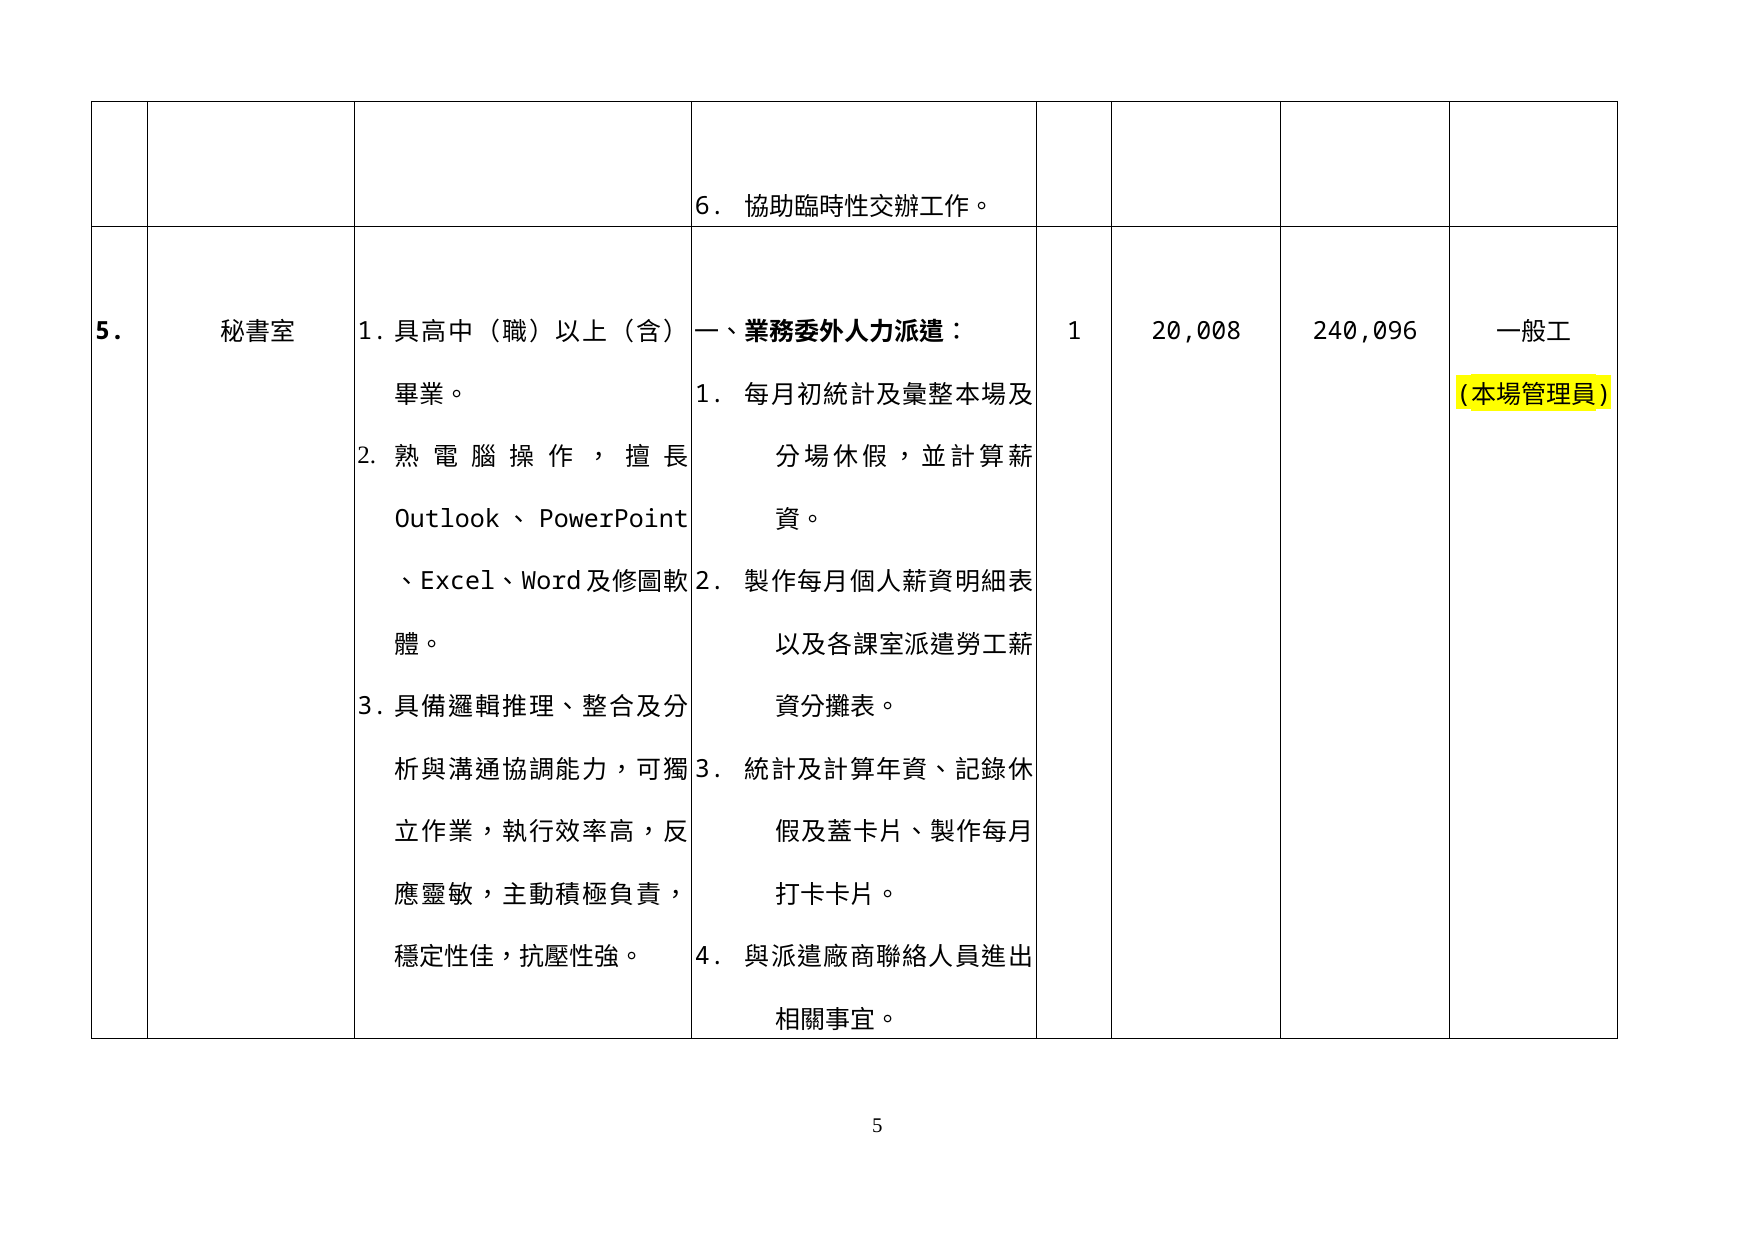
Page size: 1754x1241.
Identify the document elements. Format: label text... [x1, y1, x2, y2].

table_cell [1281, 102, 1449, 226]
table_cell 掛號、包裹之收件登記。 協辦單位公文登記桌作業。 非消耗物品之收入登帳。 粘貼憑證登帳，並送主計室簽收。 協助年度財產消耗、非消耗品盤點工作。 協助臨時性交辦工作。 [692, 102, 1036, 226]
table_cell 秘書室 [148, 227, 354, 1038]
table_cell [1037, 102, 1111, 226]
table_cell [1112, 102, 1280, 226]
table_cell [1450, 102, 1617, 226]
table_cell 一般工 (本場管理員) [1450, 227, 1617, 1038]
table_cell [92, 102, 147, 226]
table_cell 一、業務委外人力派遣： 每月初統計及彙整本場及分場休假，並計算薪資。 製作每月個人薪資明細表以及各課室派遣勞工薪資分攤表。 統計及計算年資、記錄休假及蓋卡片、製作每月打卡卡片。 與派遣廠商聯絡人員進出相關事宜。 二、協助本場採購業務： 詢價、發票彙整、收據核銷及零用金核銷相關作業。 三、協助政風業務： 政風登記桌作業。 傳遞公文。 3.失物招領管理登記作業。 [692, 227, 1036, 1038]
table_cell 具高中（職）以上（含）畢業。 熟電腦操作，擅長Outlook、PowerPoint、Excel、Word及修圖軟體。 具備邏輯推理、整合及分析與溝通協調能力，可獨立作業，執行效率高，反應靈敏，主動積極負責，穩定性佳，抗壓性強。 [355, 227, 691, 1038]
table_cell 20,008 [1112, 227, 1280, 1038]
table_cell 240,096 [1281, 227, 1449, 1038]
table_cell [92, 227, 147, 1038]
table_cell [148, 102, 354, 226]
table_cell 1 [1037, 227, 1111, 1038]
table_cell [355, 102, 691, 226]
